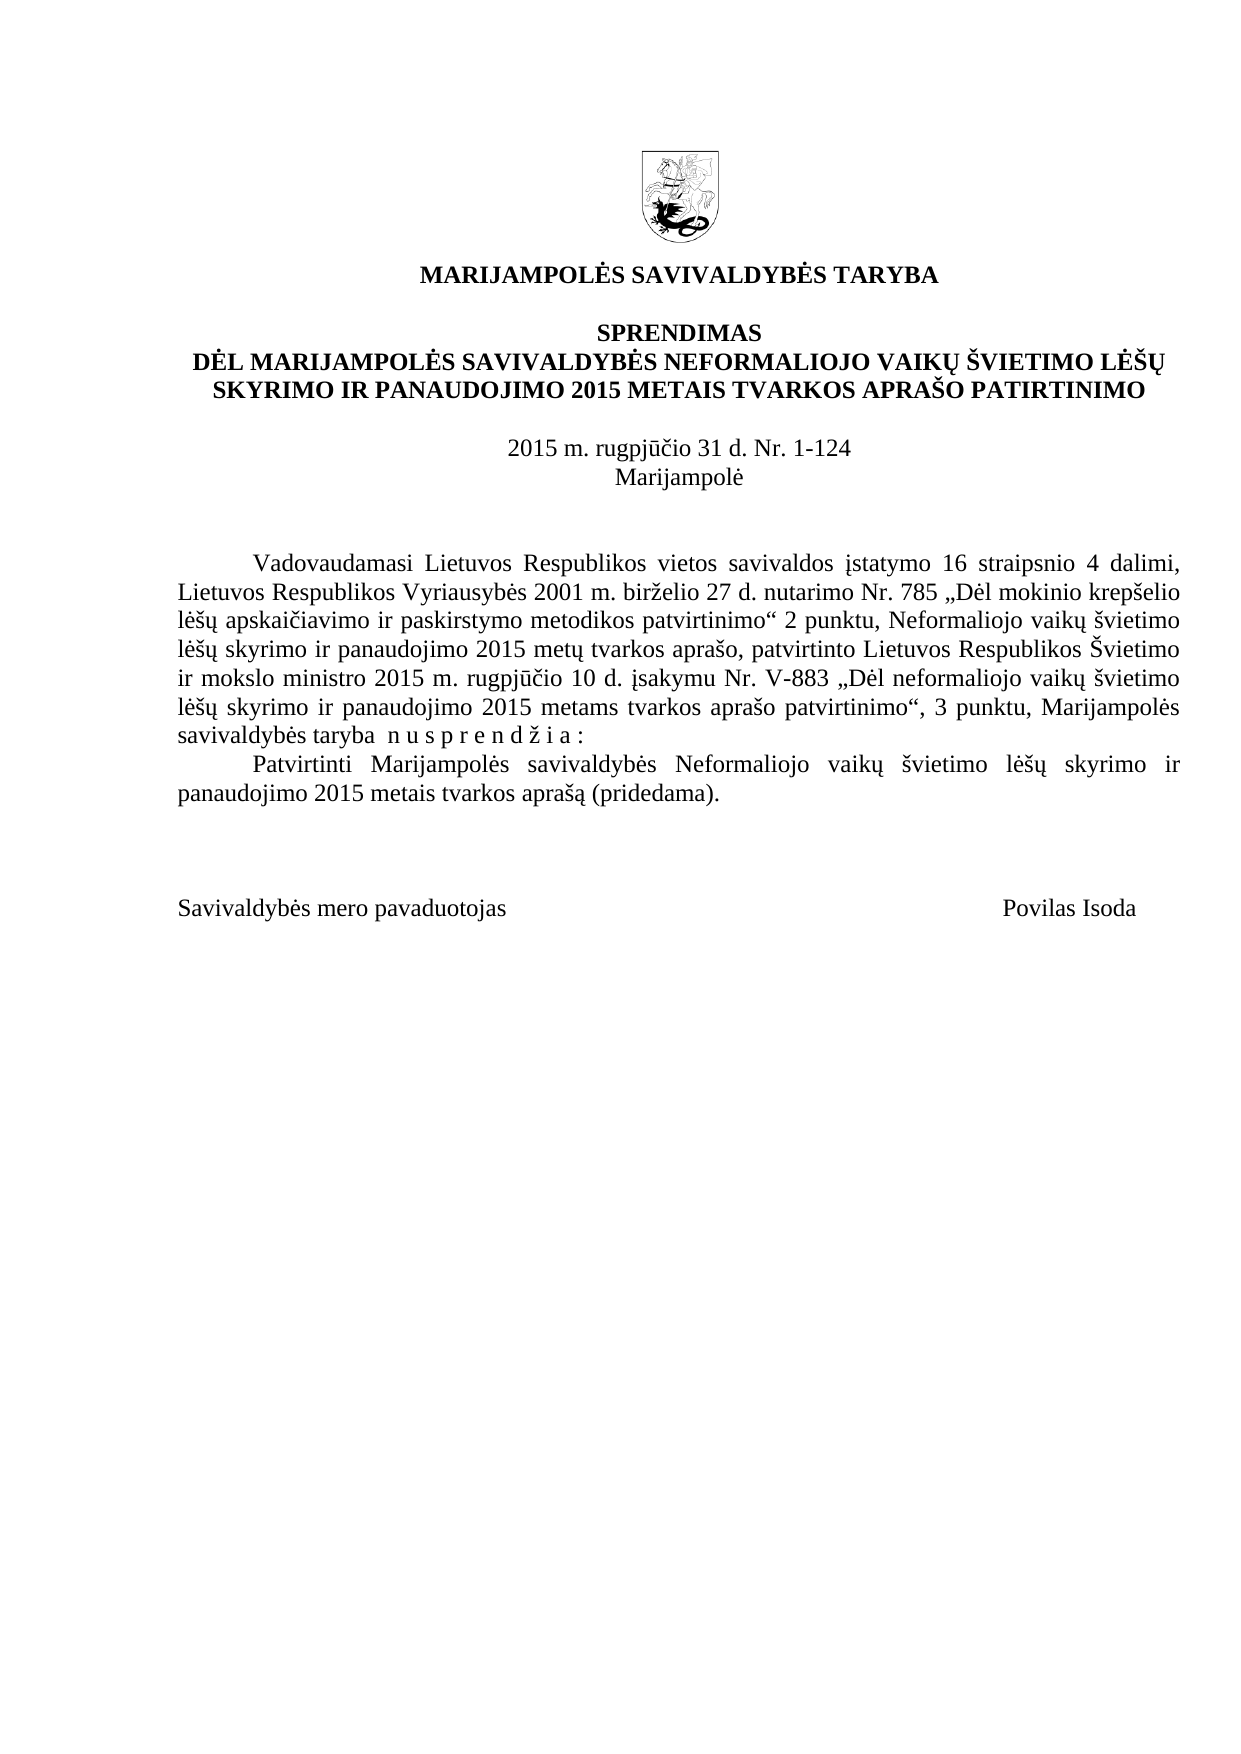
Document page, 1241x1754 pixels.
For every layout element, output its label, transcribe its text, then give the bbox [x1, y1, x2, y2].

text MARIJAMPOLĖS SAVIVALDYBĖS TARYBA [177, 260, 1181, 289]
text DĖL MARIJAMPOLĖS SAVIVALDYBĖS NEFORMALIOJO VAIKŲ ŠVIETIMO LĖŠŲ SKYRIMO IR PANAUDOJIMO 2015 METAIS TVARKOS APRAŠO PATIRTINIMO [177, 347, 1181, 404]
text Patvirtinti Marijampolės savivaldybės Neformaliojo vaikų švietimo lėšų skyrimo ir panaudojimo 2015 metais tvarkos aprašą (pridedama). [177, 749, 1181, 807]
text Vadovaudamasi Lietuvos Respublikos vietos savivaldos įstatymo 16 straipsnio 4 dalimi, Lietuvos Respublikos Vyriausybės 2001 m. birželio 27 d. nutarimo Nr. 785 „Dėl mokinio krepšelio lėšų apskaičiavimo ir paskirstymo metodikos patvirtinimo“ 2 punktu, Neformaliojo vaikų švietimo lėšų skyrimo ir panaudojimo 2015 metų tvarkos aprašo, patvirtinto Lietuvos Respublikos Švietimo ir mokslo ministro 2015 m. rugpjūčio 10 d. įsakymu Nr. V-883 „Dėl neformaliojo vaikų švietimo lėšų skyrimo ir panaudojimo 2015 metams tvarkos aprašo patvirtinimo“, 3 punktu, Marijampolės savivaldybės taryba nusprendžia: [177, 548, 1181, 749]
text Savivaldybės mero pavaduotojas Povilas Isoda [177, 893, 1181, 922]
text Marijampolė [177, 462, 1181, 490]
text 2015 m. rugpjūčio 31 d. Nr. 1-124 [177, 433, 1181, 462]
text SPRENDIMAS [177, 318, 1181, 347]
